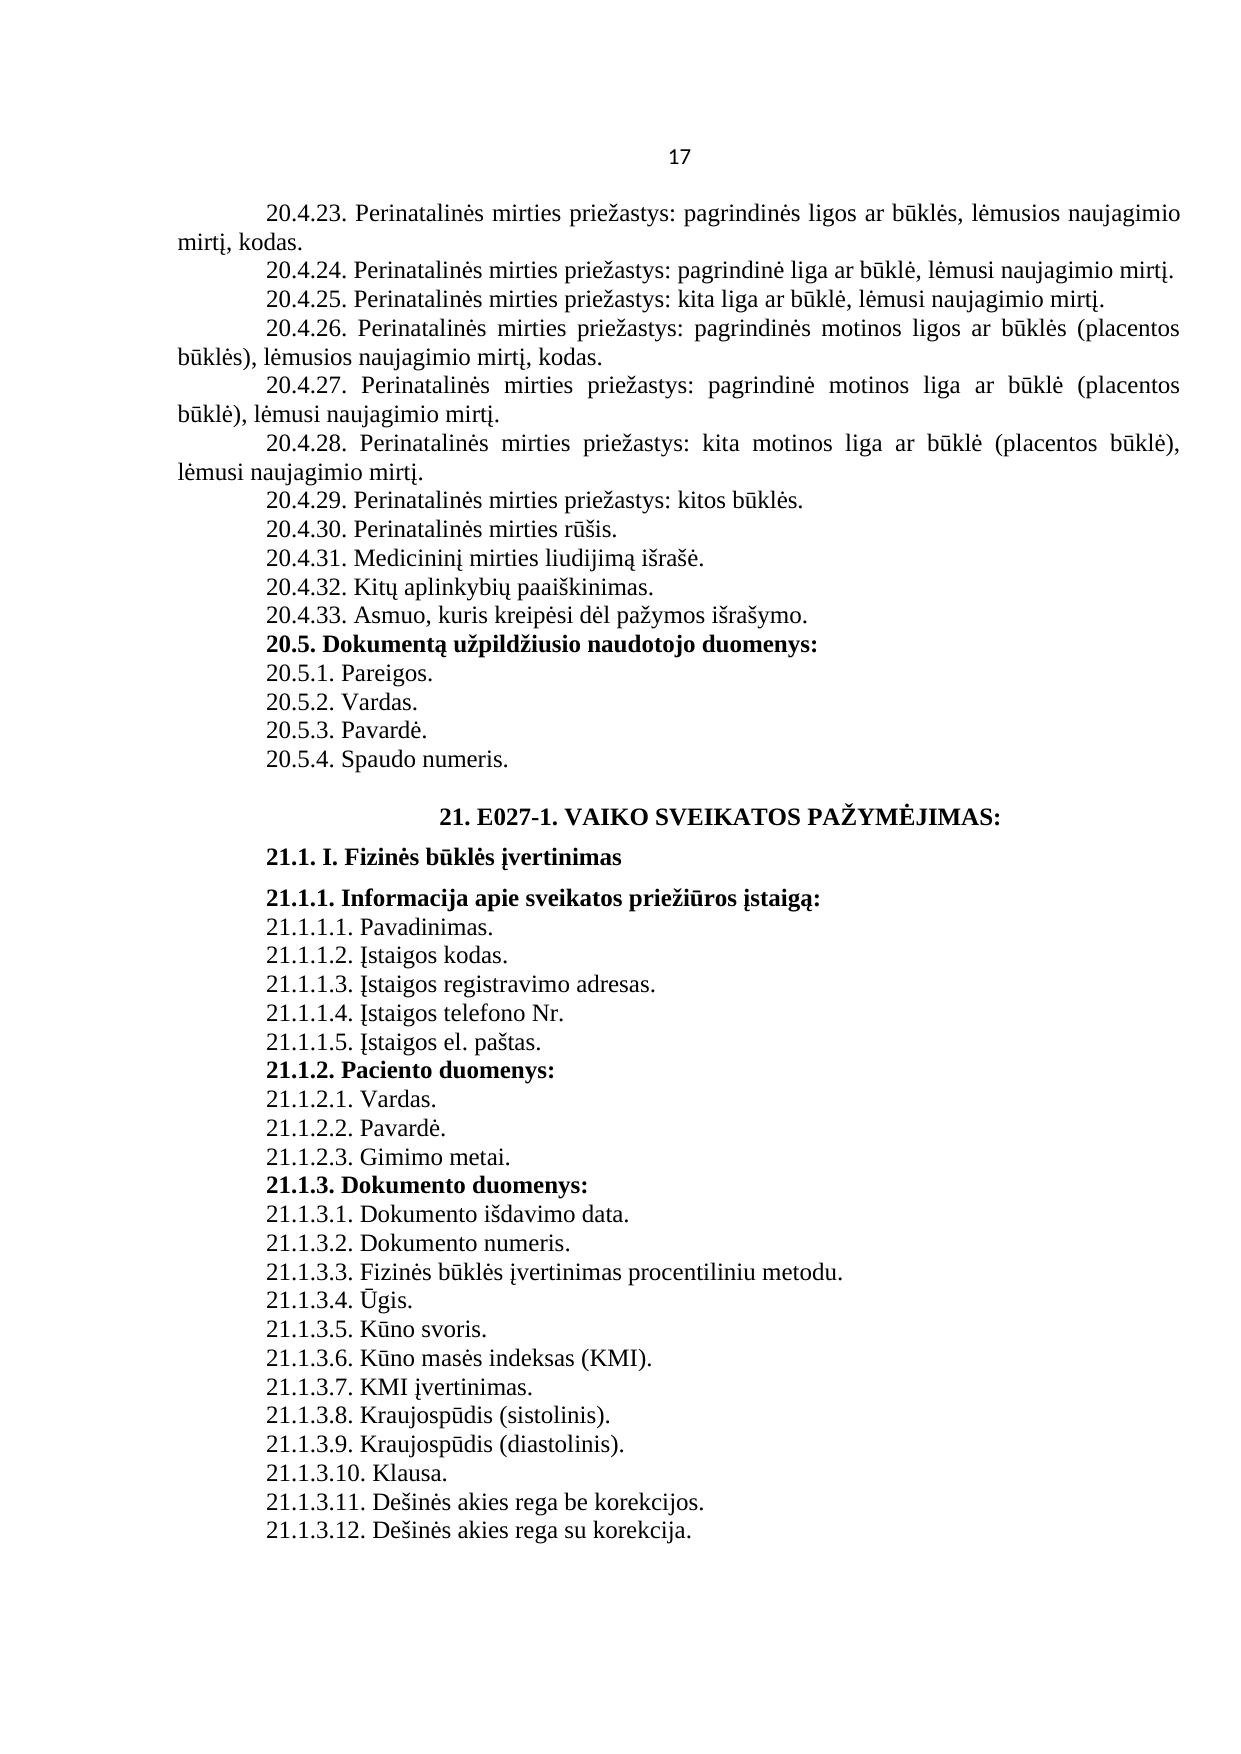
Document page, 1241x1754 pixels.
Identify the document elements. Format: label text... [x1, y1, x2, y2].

text 21.1.3.8. Kraujospūdis (sistolinis). [177, 1401, 1181, 1429]
text 21.1.3.3. Fizinės būklės įvertinimas procentiliniu metodu. [177, 1257, 1181, 1286]
text 20.4.26. Perinatalinės mirties priežastys: pagrindinės motinos ligos ar būklės (placentos būklės), lėmusios naujagimio mirtį, kodas. [177, 313, 1181, 370]
text 21.1.2.1. Vardas. [177, 1084, 1181, 1113]
text 21.1.3. Dokumento duomenys: [177, 1171, 1181, 1199]
text 21.1.3.11. Dešinės akies rega be korekcijos. [177, 1487, 1181, 1516]
text 21.1.1.1. Pavadinimas. [177, 912, 1181, 941]
text 21.1.3.1. Dokumento išdavimo data. [177, 1199, 1181, 1228]
text 21.1.3.10. Klausa. [177, 1458, 1181, 1487]
text 20.5.4. Spaudo numeris. [177, 744, 1181, 773]
text 21.1.2.3. Gimimo metai. [177, 1142, 1181, 1171]
text 20.4.27. Perinatalinės mirties priežastys: pagrindinė motinos liga ar būklė (placentos būklė), lėmusi naujagimio mirtį. [177, 370, 1181, 428]
text 20.4.33. Asmuo, kuris kreipėsi dėl pažymos išrašymo. [177, 600, 1181, 629]
text 21.1.3.2. Dokumento numeris. [177, 1228, 1181, 1257]
text 21.1.1.2. Įstaigos kodas. [177, 941, 1181, 969]
text 21.1.3.6. Kūno masės indeksas (KMI). [177, 1343, 1181, 1372]
text 20.5.2. Vardas. [177, 687, 1181, 715]
text 20.4.28. Perinatalinės mirties priežastys: kita motinos liga ar būklė (placentos būklė), lėmusi naujagimio mirtį. [177, 428, 1181, 485]
text 20.4.32. Kitų aplinkybių paaiškinimas. [177, 572, 1181, 600]
text 21.1.1.3. Įstaigos registravimo adresas. [177, 969, 1181, 998]
text 20.5.1. Pareigos. [177, 658, 1181, 687]
text 21.1.3.4. Ūgis. [177, 1286, 1181, 1314]
text 21.1.3.7. KMI įvertinimas. [177, 1372, 1181, 1401]
text 20.4.30. Perinatalinės mirties rūšis. [177, 514, 1181, 543]
text 21. E027-1. VAIKO SVEIKATOS PAŽYMĖJIMAS: [177, 802, 1181, 830]
text 21.1.3.12. Dešinės akies rega su korekcija. [177, 1516, 1181, 1544]
text 20.4.29. Perinatalinės mirties priežastys: kitos būklės. [177, 485, 1181, 514]
text 20.4.31. Medicininį mirties liudijimą išrašė. [177, 543, 1181, 572]
text 21.1.2. Paciento duomenys: [177, 1056, 1181, 1084]
text 21.1.3.9. Kraujospūdis (diastolinis). [177, 1429, 1181, 1458]
text 21.1.2.2. Pavardė. [177, 1113, 1181, 1142]
text 21.1.3.5. Kūno svoris. [177, 1314, 1181, 1343]
text 20.4.25. Perinatalinės mirties priežastys: kita liga ar būklė, lėmusi naujagimio mirtį. [177, 284, 1181, 313]
text 21.1. I. Fizinės būklės įvertinimas [177, 842, 1181, 871]
text 20.5. Dokumentą užpildžiusio naudotojo duomenys: [177, 629, 1181, 658]
text 20.5.3. Pavardė. [177, 715, 1181, 744]
text 21.1.1.5. Įstaigos el. paštas. [177, 1027, 1181, 1056]
text 20.4.23. Perinatalinės mirties priežastys: pagrindinės ligos ar būklės, lėmusios naujagimio mirtį, kodas. [177, 198, 1181, 255]
text 20.4.24. Perinatalinės mirties priežastys: pagrindinė liga ar būklė, lėmusi naujagimio mirtį. [177, 255, 1181, 284]
text 21.1.1. Informacija apie sveikatos priežiūros įstaigą: [177, 883, 1181, 912]
text 21.1.1.4. Įstaigos telefono Nr. [177, 998, 1181, 1027]
